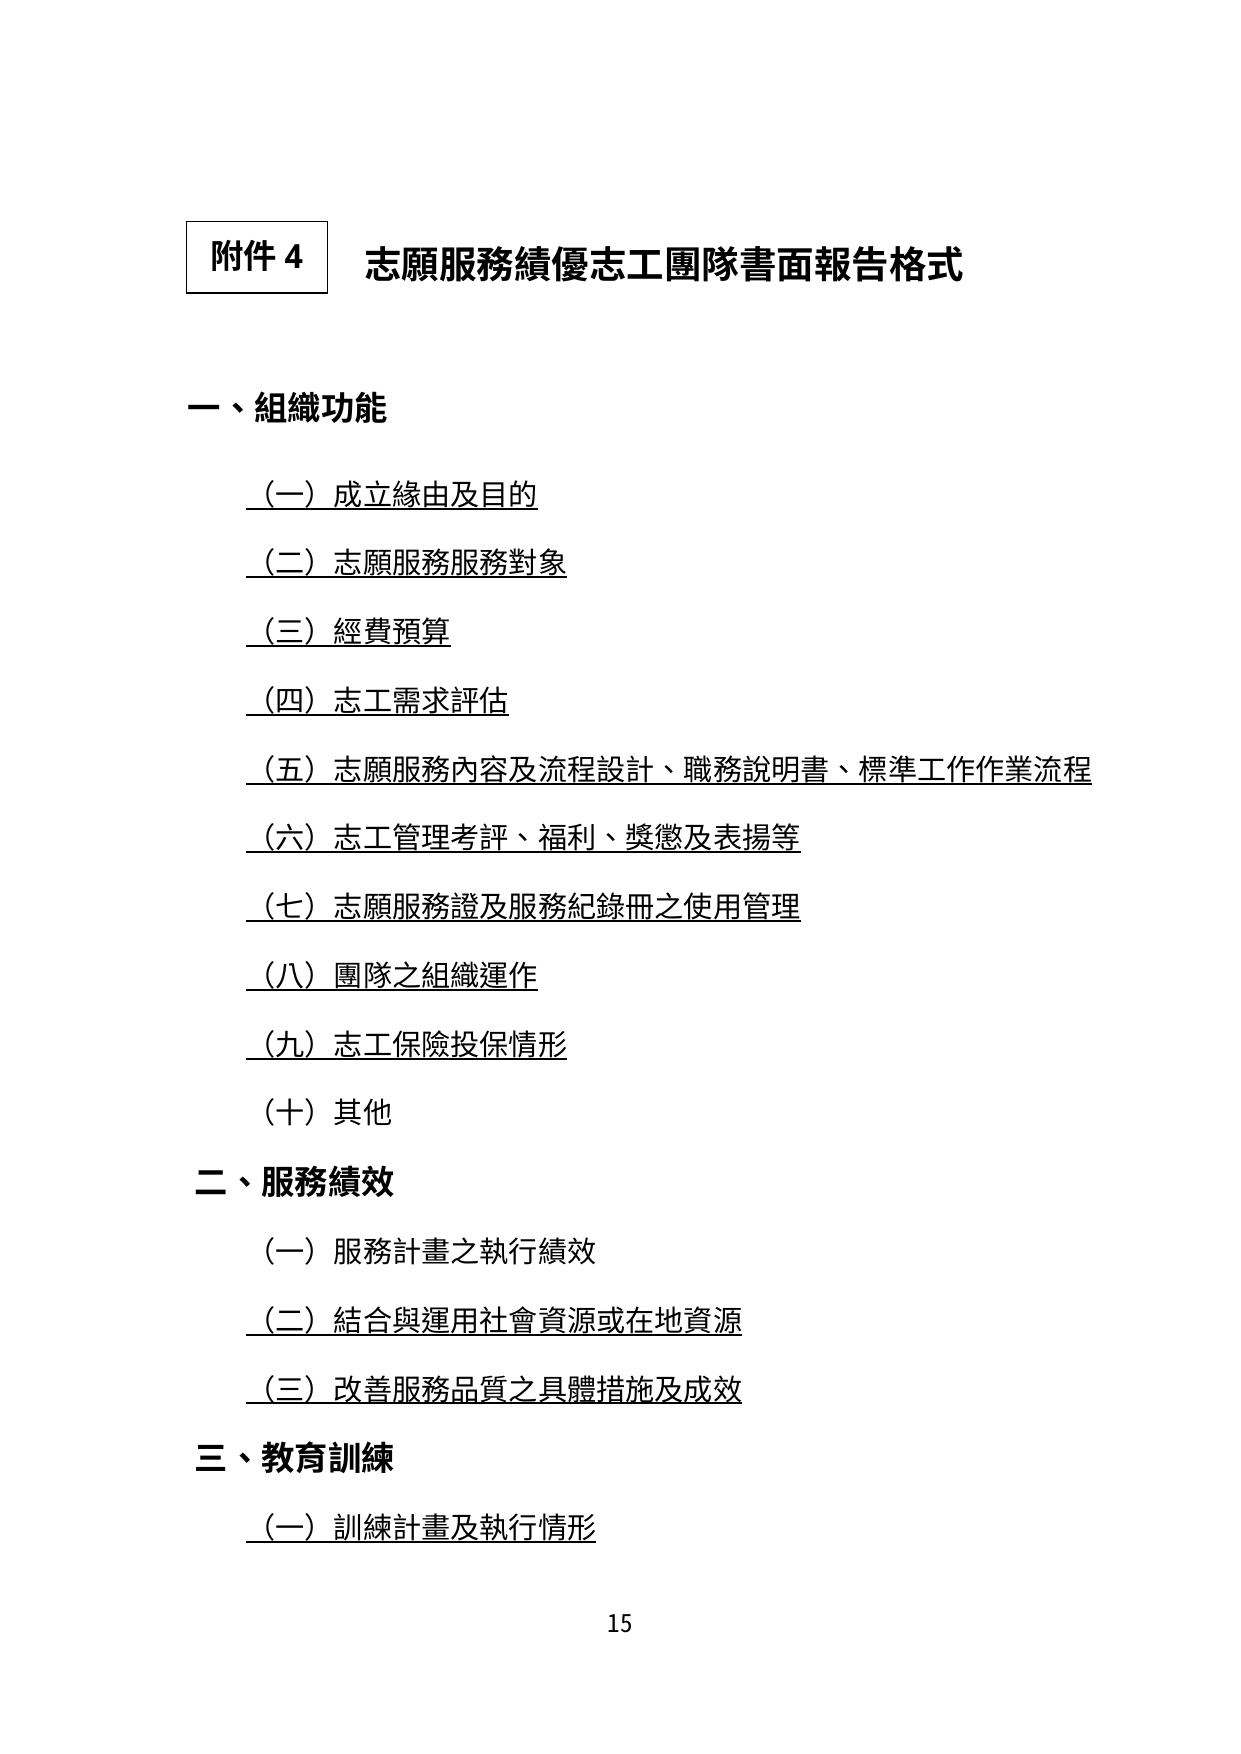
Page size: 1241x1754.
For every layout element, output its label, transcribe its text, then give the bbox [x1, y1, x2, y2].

text 二、服務績效 [194, 1138, 1118, 1201]
text （二）結合與運用社會資源或在地資源 [246, 1277, 1118, 1339]
text （四）志工需求評估 [246, 657, 1118, 719]
text 一、組織功能 [187, 364, 1118, 427]
text （二）志願服務服務對象 [246, 519, 1118, 582]
text （九）志工保險投保情形 [246, 1001, 1118, 1063]
text （六）志工管理考評、福利、獎懲及表揚等 [246, 794, 1118, 857]
text （五）志願服務內容及流程設計、職務說明書、標準工作作業流程 [246, 726, 1118, 788]
text （一）成立緣由及目的 [246, 451, 1118, 513]
text （三）經費預算 [246, 588, 1118, 651]
text 附件4 [202, 230, 312, 278]
text （十）其他 [246, 1069, 1118, 1132]
text （八）團隊之組織運作 [246, 932, 1118, 994]
text （三）改善服務品質之具體措施及成效 [246, 1346, 1118, 1408]
text [187, 222, 327, 292]
text 三、教育訓練 [194, 1414, 1118, 1477]
text （一）訓練計畫及執行情形 [246, 1484, 1118, 1546]
text （七）志願服務證及服務紀錄冊之使用管理 [246, 863, 1118, 926]
text 志願服務績優志工團隊書面報告格式 [328, 221, 1000, 283]
text （一）服務計畫之執行績效 [246, 1208, 1118, 1271]
